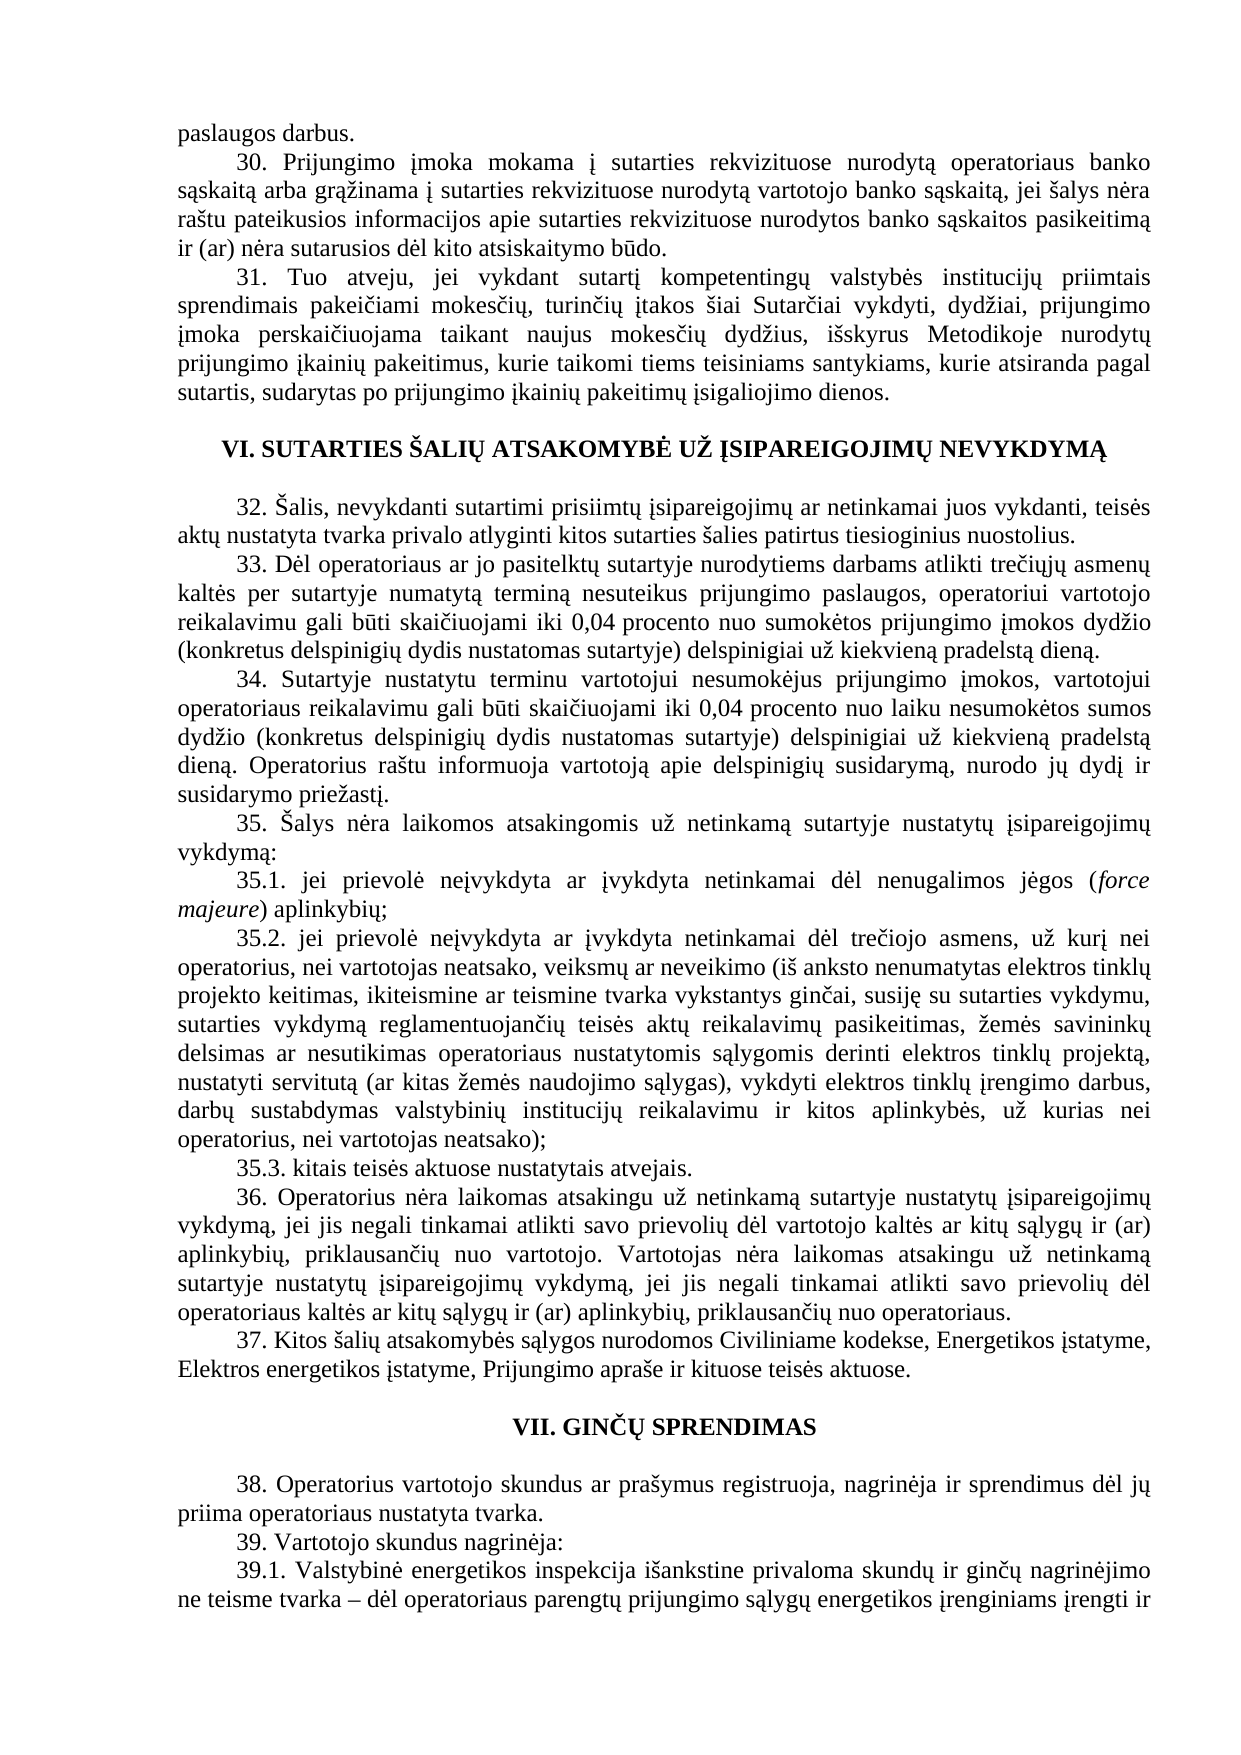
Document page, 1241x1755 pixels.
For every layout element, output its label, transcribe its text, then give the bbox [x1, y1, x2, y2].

text 35.2. jei prievolė neįvykdyta ar įvykdyta netinkamai dėl trečiojo asmens, už kurį nei operatorius, nei vartotojas neatsako, veiksmų ar neveikimo (iš anksto nenumatytas elektros tinklų projekto keitimas, ikiteismine ar teismine tvarka vykstantys ginčai, susiję su sutarties vykdymu, sutarties vykdymą reglamentuojančių teisės aktų reikalavimų pasikeitimas, žemės savininkų delsimas ar nesutikimas operatoriaus nustatytomis sąlygomis derinti elektros tinklų projektą, nustatyti servitutą (ar kitas žemės naudojimo sąlygas), vykdyti elektros tinklų įrengimo darbus, darbų sustabdymas valstybinių institucijų reikalavimu ir kitos aplinkybės, už kurias nei operatorius, nei vartotojas neatsako); [177, 923, 1152, 1153]
text 32. Šalis, nevykdanti sutartimi prisiimtų įsipareigojimų ar netinkamai juos vykdanti, teisės aktų nustatyta tvarka privalo atlyginti kitos sutarties šalies patirtus tiesioginius nuostolius. [177, 492, 1152, 549]
text 35.1. jei prievolė neįvykdyta ar įvykdyta netinkamai dėl nenugalimos jėgos (force majeure) aplinkybių; [177, 866, 1152, 923]
text 33. Dėl operatoriaus ar jo pasitelktų sutartyje nurodytiems darbams atlikti trečiųjų asmenų kaltės per sutartyje numatytą terminą nesuteikus prijungimo paslaugos, operatoriui vartotojo reikalavimu gali būti skaičiuojami iki 0,04 procento nuo sumokėtos prijungimo įmokos dydžio (konkretus delspinigių dydis nustatomas sutartyje) delspinigiai už kiekvieną pradelstą dieną. [177, 549, 1152, 664]
text 34. Sutartyje nustatytu terminu vartotojui nesumokėjus prijungimo įmokos, vartotojui operatoriaus reikalavimu gali būti skaičiuojami iki 0,04 procento nuo laiku nesumokėtos sumos dydžio (konkretus delspinigių dydis nustatomas sutartyje) delspinigiai už kiekvieną pradelstą dieną. Operatorius raštu informuoja vartotoją apie delspinigių susidarymą, nurodo jų dydį ir susidarymo priežastį. [177, 664, 1152, 808]
text 31. Tuo atveju, jei vykdant sutartį kompetentingų valstybės institucijų priimtais sprendimais pakeičiami mokesčių, turinčių įtakos šiai Sutarčiai vykdyti, dydžiai, prijungimo įmoka perskaičiuojama taikant naujus mokesčių dydžius, išskyrus Metodikoje nurodytų prijungimo įkainių pakeitimus, kurie taikomi tiems teisiniams santykiams, kurie atsiranda pagal sutartis, sudarytas po prijungimo įkainių pakeitimų įsigaliojimo dienos. [177, 262, 1152, 406]
text 39. Vartotojo skundus nagrinėja: [177, 1527, 1152, 1556]
text 36. Operatorius nėra laikomas atsakingu už netinkamą sutartyje nustatytų įsipareigojimų vykdymą, jei jis negali tinkamai atlikti savo prievolių dėl vartotojo kaltės ar kitų sąlygų ir (ar) aplinkybių, priklausančių nuo vartotojo. Vartotojas nėra laikomas atsakingu už netinkamą sutartyje nustatytų įsipareigojimų vykdymą, jei jis negali tinkamai atlikti savo prievolių dėl operatoriaus kaltės ar kitų sąlygų ir (ar) aplinkybių, priklausančių nuo operatoriaus. [177, 1182, 1152, 1326]
text 35.3. kitais teisės aktuose nustatytais atvejais. [177, 1153, 1152, 1182]
text 38. Operatorius vartotojo skundus ar prašymus registruoja, nagrinėja ir sprendimus dėl jų priima operatoriaus nustatyta tvarka. [177, 1469, 1152, 1527]
text 37. Kitos šalių atsakomybės sąlygos nurodomos Civiliniame kodekse, Energetikos įstatyme, Elektros energetikos įstatyme, Prijungimo apraše ir kituose teisės aktuose. [177, 1326, 1152, 1383]
text 30. Prijungimo įmoka mokama į sutarties rekvizituose nurodytą operatoriaus banko sąskaitą arba grąžinama į sutarties rekvizituose nurodytą vartotojo banko sąskaitą, jei šalys nėra raštu pateikusios informacijos apie sutarties rekvizituose nurodytos banko sąskaitos pasikeitimą ir (ar) nėra sutarusios dėl kito atsiskaitymo būdo. [177, 147, 1152, 262]
text 35. Šalys nėra laikomos atsakingomis už netinkamą sutartyje nustatytų įsipareigojimų vykdymą: [177, 808, 1152, 866]
text ViI. GINČŲ SPRENDIMAS [177, 1412, 1152, 1441]
text paslaugos darbus. [177, 118, 1152, 147]
text VI. sutarties šalių ATSAKOMYBĖ UŽ ĮSIPAREIGOJIMŲ NEVYKDYMĄ [177, 434, 1152, 463]
text 39.1. Valstybinė energetikos inspekcija išankstine privaloma skundų ir ginčų nagrinėjimo ne teisme tvarka – dėl operatoriaus parengtų prijungimo sąlygų energetikos įrenginiams įrengti ir [177, 1556, 1152, 1613]
